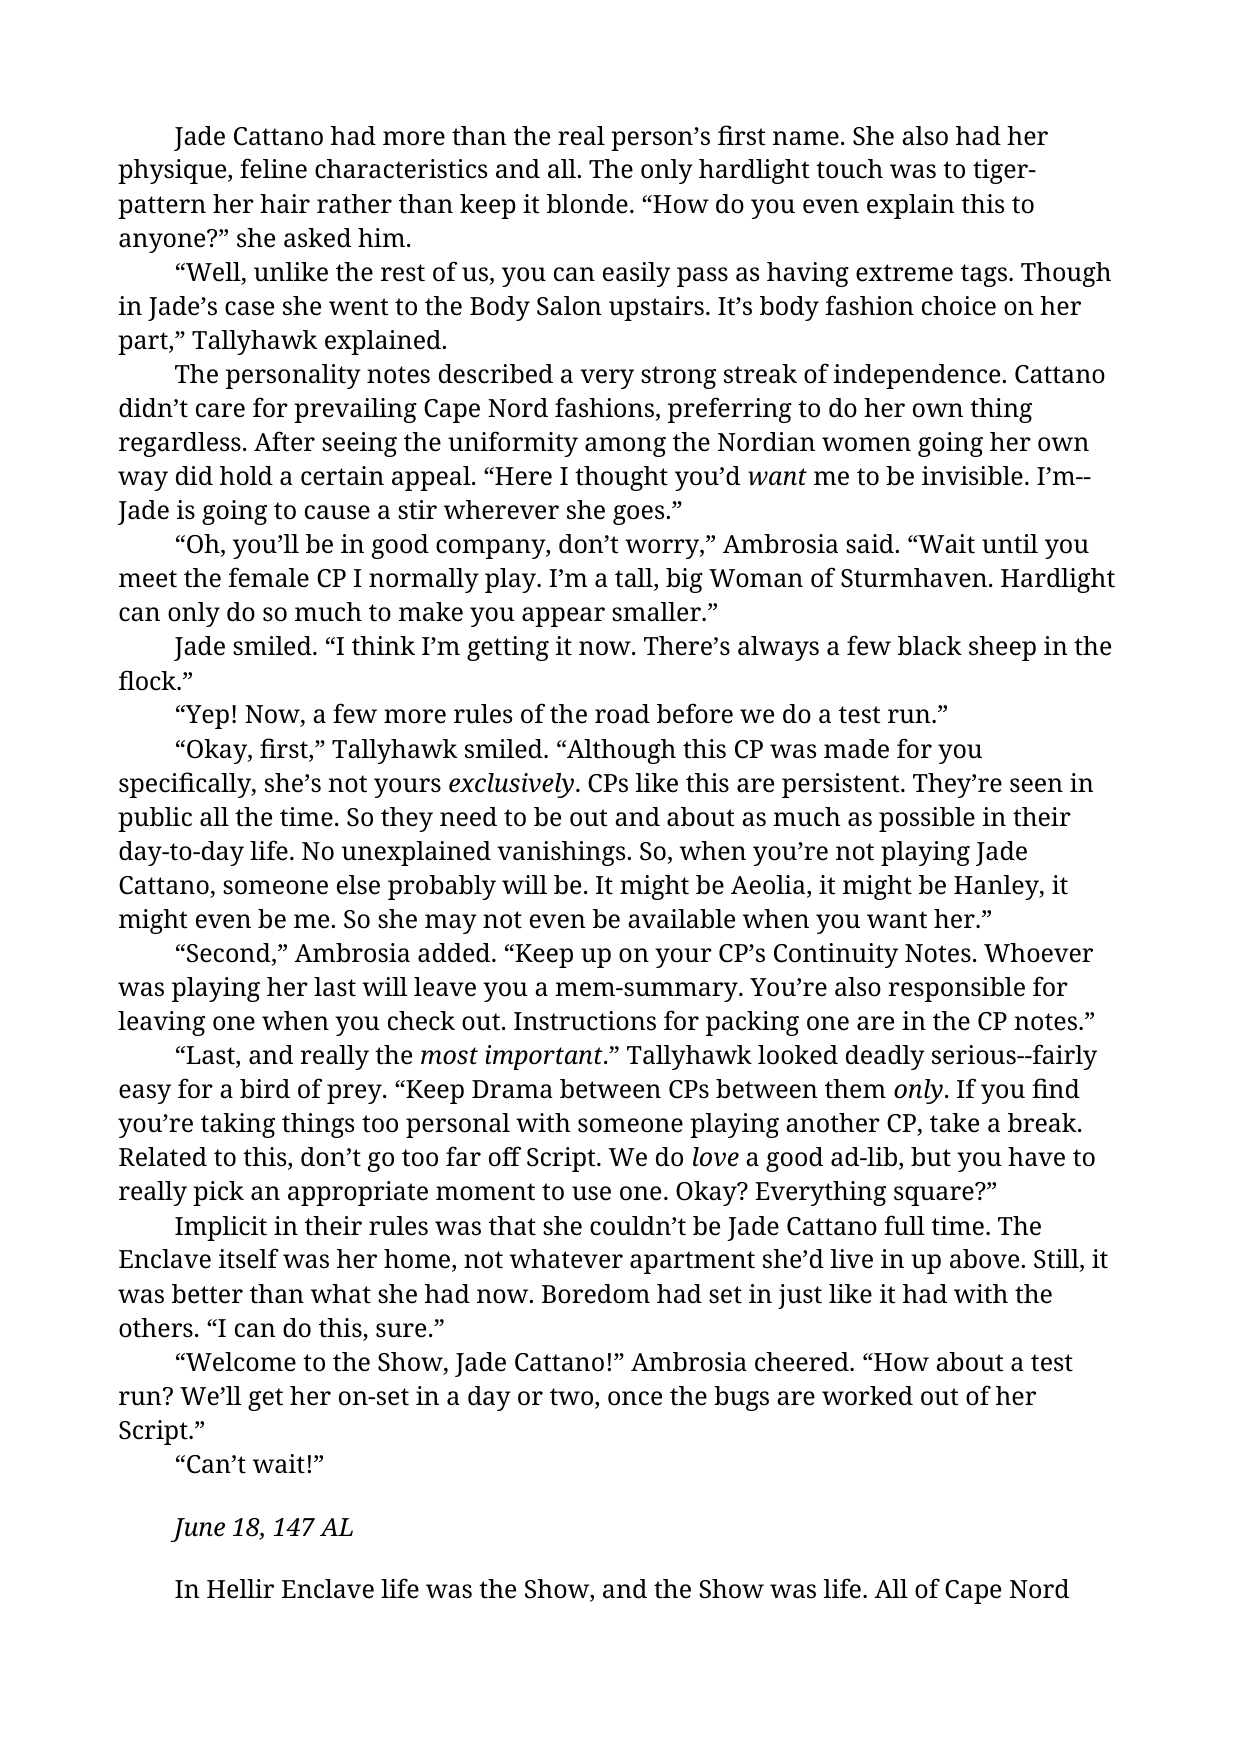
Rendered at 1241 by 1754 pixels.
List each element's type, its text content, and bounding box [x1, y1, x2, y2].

text Jade smiled. “I think I’m getting it now. There’s always a few black sheep in the flock.” [118, 629, 1122, 697]
text “Can’t wait!” [118, 1447, 1122, 1481]
text “Okay, first,” Tallyhawk smiled. “Although this CP was made for you specifically, she’s not yours exclusively. CPs like this are persistent. They’re seen in public all the time. So they need to be out and about as much as possible in their day-to-day life. No unexplained vanishings. So, when you’re not playing Jade Cattano, someone else probably will be. It might be Aeolia, it might be Hanley, it might even be me. So she may not even be available when you want her.” [118, 731, 1122, 936]
text June 18, 147 AL [118, 1509, 1122, 1543]
text “Oh, you’ll be in good company, don’t worry,” Ambrosia said. “Wait until you meet the female CP I normally play. I’m a tall, big Woman of Sturmhaven. Hardlight can only do so much to make you appear smaller.” [118, 527, 1122, 629]
text Jade Cattano had more than the real person’s first name. She also had her physique, feline characteristics and all. The only hardlight touch was to tiger-pattern her hair rather than keep it blonde. “How do you even explain this to anyone?” she asked him. [118, 118, 1122, 254]
text In Hellir Enclave life was the Show, and the Show was life. All of Cape Nord [118, 1572, 1122, 1606]
text “Welcome to the Show, Jade Cattano!” Ambrosia cheered. “How about a test run? We’ll get her on-set in a day or two, once the bugs are worked out of her Script.” [118, 1344, 1122, 1447]
text The personality notes described a very strong streak of independence. Cattano didn’t care for prevailing Cape Nord fashions, preferring to do her own thing regardless. After seeing the uniformity among the Nordian women going her own way did hold a certain appeal. “Here I thought you’d want me to be invisible. I’m--Jade is going to cause a stir wherever she goes.” [118, 357, 1122, 527]
text “Well, unlike the rest of us, you can easily pass as having extreme tags. Though in Jade’s case she went to the Body Salon upstairs. It’s body fashion choice on her part,” Tallyhawk explained. [118, 254, 1122, 357]
text “Yep! Now, a few more rules of the road before we do a test run.” [118, 697, 1122, 731]
text Implicit in their rules was that she couldn’t be Jade Cattano full time. The Enclave itself was her home, not whatever apartment she’d live in up above. Still, it was better than what she had now. Boredom had set in just like it had with the others. “I can do this, sure.” [118, 1208, 1122, 1344]
text “Second,” Ambrosia added. “Keep up on your CP’s Continuity Notes. Whoever was playing her last will leave you a mem-summary. You’re also responsible for leaving one when you check out. Instructions for packing one are in the CP notes.” [118, 936, 1122, 1038]
text “Last, and really the most important.” Tallyhawk looked deadly serious--fairly easy for a bird of prey. “Keep Drama between CPs between them only. If you find you’re taking things too personal with someone playing another CP, take a break. Related to this, don’t go too far off Script. We do love a good ad-lib, but you have to really pick an appropriate moment to use one. Okay? Everything square?” [118, 1038, 1122, 1208]
